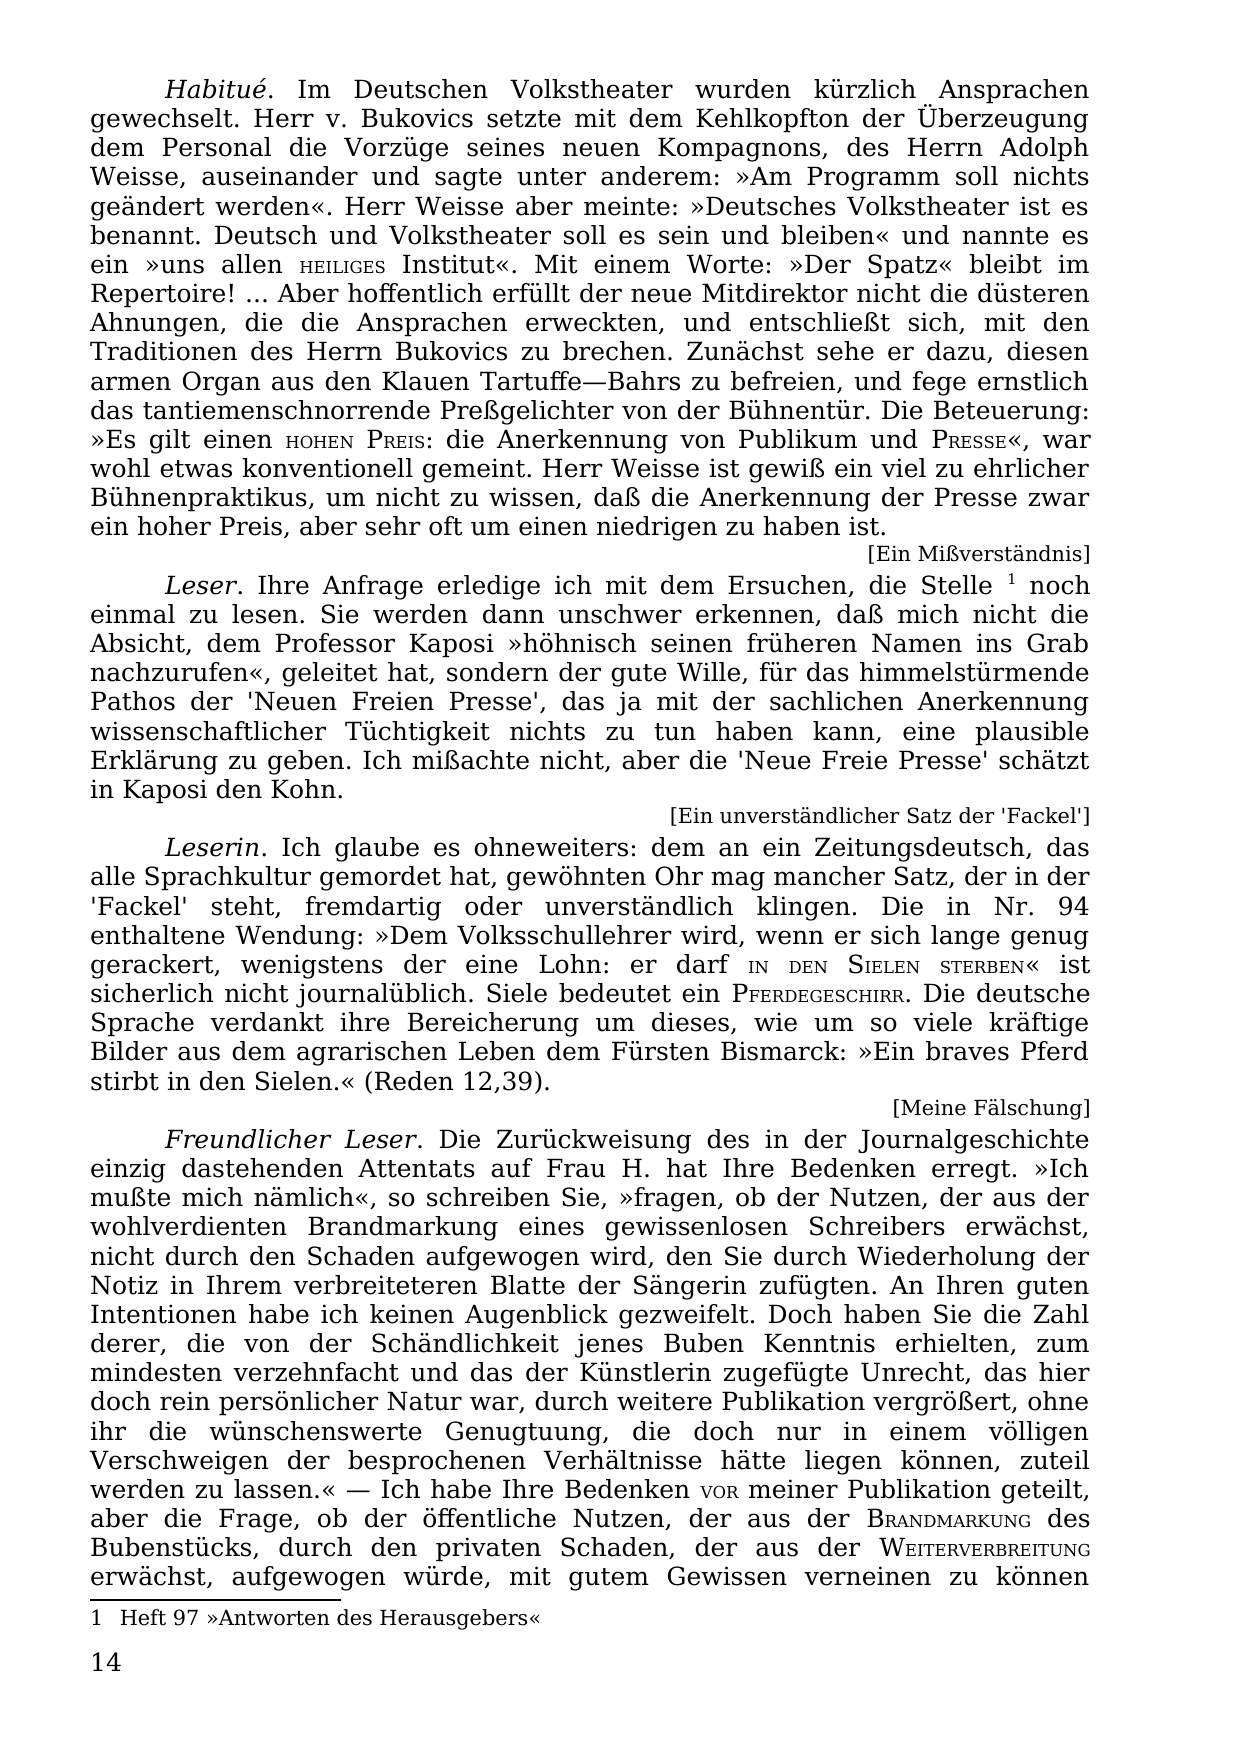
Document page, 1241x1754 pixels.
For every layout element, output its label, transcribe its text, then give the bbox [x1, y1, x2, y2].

text Freundlicher Leser. Die Zurückweisung des in der Journalgeschichte einzig dastehenden Attentats auf Frau H. hat Ihre Bedenken erregt. »Ich mußte mich nämlich«, so schreiben Sie, »fragen, ob der Nutzen, der aus der wohlverdienten Brandmarkung eines gewissenlosen Schreibers erwächst, nicht durch den Schaden aufgewogen wird, den Sie durch Wiederholung der Notiz in Ihrem verbreiteteren Blatte der Sängerin zufügten. An Ihren guten Intentionen habe ich keinen Augenblick gezweifelt. Doch haben Sie die Zahl derer, die von der Schändlichkeit jenes Buben Kenntnis erhielten, zum mindesten verzehnfacht und das der Künstlerin zugefügte Unrecht, das hier doch rein persönlicher Natur war, durch weitere Publikation vergrößert, ohne ihr die wünschenswerte Genugtuung, die doch nur in einem völligen Verschweigen der besprochenen Verhältnisse hätte liegen können, zuteil werden zu lassen.« — Ich habe Ihre Bedenken vor meiner Publikation geteilt, aber die Frage, ob der öffentliche Nutzen, der aus der Brandmarkung des Bubenstücks, durch den privaten Schaden, der aus der Weiterverbreitung erwächst, aufgewogen würde, mit gutem Gewissen verneinen zu können [90, 1120, 1091, 1592]
text [Ein Mißverständnis] [90, 542, 1091, 566]
text Heft 97 »Antworten des Herausgebers« [90, 1606, 1091, 1631]
text [Ein unverständlicher Satz der 'Fackel'] [90, 804, 1091, 828]
text Habitué. Im Deutschen Volkstheater wurden kürzlich Ansprachen gewechselt. Herr v. Bukovics setzte mit dem Kehlkopfton der Überzeugung dem Personal die Vorzüge seines neuen Kompagnons, des Herrn Adolph Weisse, auseinander und sagte unter anderem: »Am Programm soll nichts geändert werden«. Herr Weisse aber meinte: »Deutsches Volkstheater ist es benannt. Deutsch und Volkstheater soll es sein und bleiben« und nannte es ein »uns allen heiliges Institut«. Mit einem Worte: »Der Spatz« bleibt im Repertoire! ... Aber hoffentlich erfüllt der neue Mitdirektor nicht die düsteren Ahnungen, die die Ansprachen erweckten, und entschließt sich, mit den Traditionen des Herrn Bukovics zu brechen. Zunächst sehe er dazu, diesen armen Organ aus den Klauen Tartuffe—Bahrs zu befreien, und fege ernstlich das tantiemenschnorrende Preßgelichter von der Bühnentür. Die Beteuerung: »Es gilt einen hohen Preis: die Anerkennung von Publikum und Presse«, war wohl etwas konventionell gemeint. Herr Weisse ist gewiß ein viel zu ehrlicher Bühnenpraktikus, um nicht zu wissen, daß die Anerkennung der Presse zwar ein hoher Preis, aber sehr oft um einen niedrigen zu haben ist. [90, 75, 1091, 542]
text [Meine Fälschung] [90, 1096, 1091, 1120]
text Leser. Ihre Anfrage erledige ich mit dem Ersuchen, die Stelle noch einmal zu lesen. Sie werden dann unschwer erkennen, daß mich nicht die Absicht, dem Professor Kaposi »höhnisch seinen früheren Namen ins Grab nachzurufen«, geleitet hat, sondern der gute Wille, für das himmelstürmende Pathos der 'Neuen Freien Presse', das ja mit der sachlichen Anerkennung wissenschaftlicher Tüchtigkeit nichts zu tun haben kann, eine plausible Erklärung zu geben. Ich mißachte nicht, aber die 'Neue Freie Presse' schätzt in Kaposi den Kohn. [90, 566, 1091, 804]
text Leserin. Ich glaube es ohneweiters: dem an ein Zeitungsdeutsch, das alle Sprachkultur gemordet hat, gewöhnten Ohr mag mancher Satz, der in der 'Fackel' steht, fremdartig oder unverständlich klingen. Die in Nr. 94 enthaltene Wendung: »Dem Volksschullehrer wird, wenn er sich lange genug gerackert, wenigstens der eine Lohn: er darf in den Sielen sterben« ist sicherlich nicht journalüblich. Siele bedeutet ein Pferdegeschirr. Die deutsche Sprache verdankt ihre Bereicherung um dieses, wie um so viele kräftige Bilder aus dem agrarischen Leben dem Fürsten Bismarck: »Ein braves Pferd stirbt in den Sielen.« (Reden 12,39). [90, 828, 1091, 1096]
